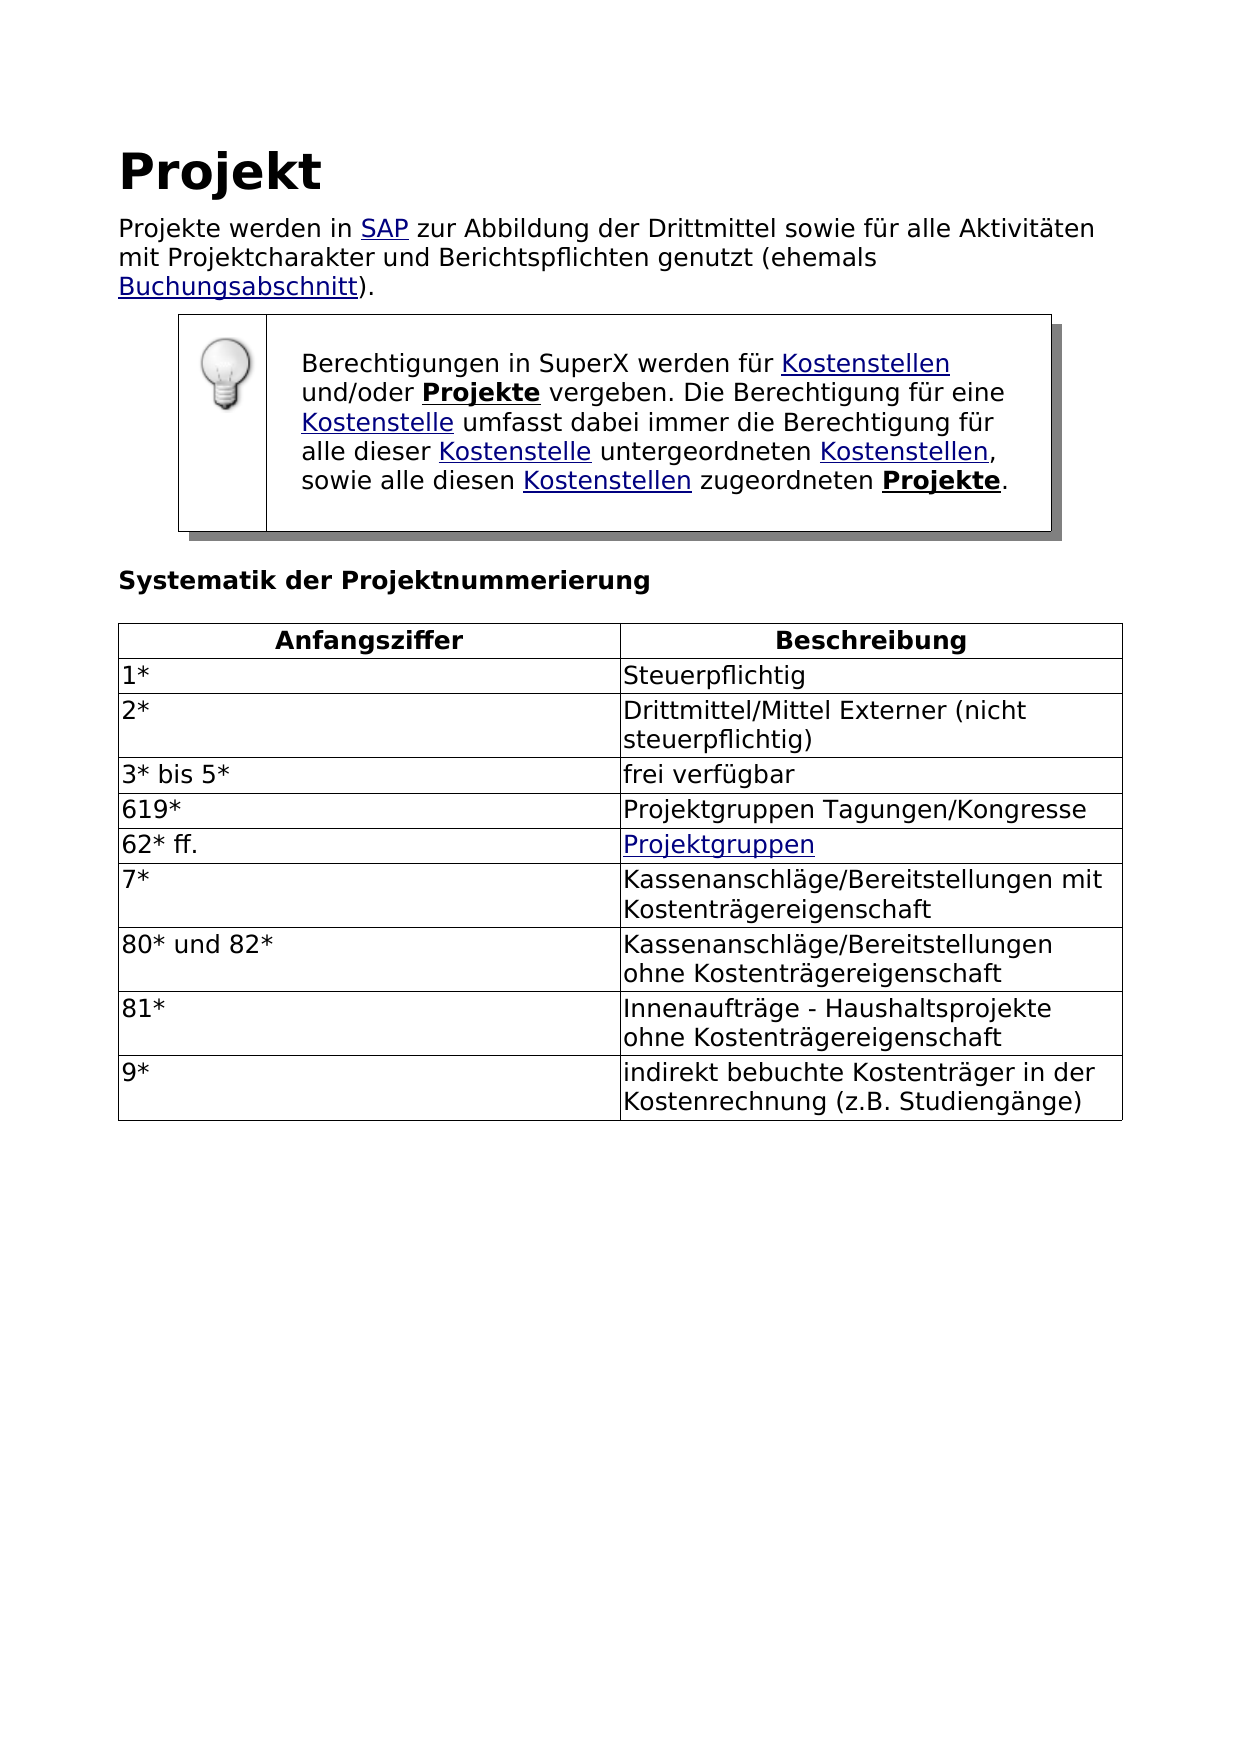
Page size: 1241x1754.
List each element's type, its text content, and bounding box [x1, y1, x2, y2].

table_cell 81* [119, 992, 620, 1055]
table_header Anfangsziffer [119, 624, 620, 658]
table_cell 7* [119, 864, 620, 927]
table_cell 80* und 82* [119, 928, 620, 991]
table_cell 2* [119, 694, 620, 757]
table_cell 3* bis 5* [119, 758, 620, 792]
table_cell Innenaufträge - Haushaltsprojekte ohne Kostenträgereigenschaft [621, 992, 1122, 1055]
table_cell Kassenanschläge/Bereitstellungen mit Kostenträgereigenschaft [621, 864, 1122, 927]
table_cell 62* ff. [119, 829, 620, 863]
subtitle Projekt [118, 143, 1122, 201]
table_header Berechtigungen in SuperX werden für Kostenstellen und/oder Projekte vergeben. Die Berechtigung für eine Kostenstelle umfasst dabei immer die Berechtigung für alle dieser Kostenstelle untergeordneten Kostenstellen, sowie alle diesen Kostenstellen zugeordneten Projekte. [267, 315, 1051, 531]
table_cell 619* [119, 794, 620, 827]
table_cell frei verfügbar [621, 758, 1122, 792]
table_cell 1* [119, 659, 620, 693]
subtitle Systematik der Projektnummerierung [118, 566, 1122, 596]
table_header Beschreibung [621, 624, 1122, 658]
table_cell indirekt bebuchte Kostenträger in der Kostenrechnung (z.B. Studiengänge) [621, 1056, 1122, 1120]
picture [190, 337, 266, 413]
text Projekte werden in SAP zur Abbildung der Drittmittel sowie für alle Aktivitäten mit Projektcharakter und Berichtspflichten genutzt (ehemals Buchungsabschnitt). [118, 214, 1122, 301]
table_cell Drittmittel/Mittel Externer (nicht steuerpflichtig) [621, 694, 1122, 757]
table_header [179, 315, 266, 531]
table_cell 9* [119, 1056, 620, 1120]
table_cell Kassenanschläge/Bereitstellungen ohne Kostenträgereigenschaft [621, 928, 1122, 991]
table_cell Projektgruppen [621, 829, 1122, 863]
table_cell Steuerpflichtig [621, 659, 1122, 693]
table_cell Projektgruppen Tagungen/Kongresse [621, 794, 1122, 827]
